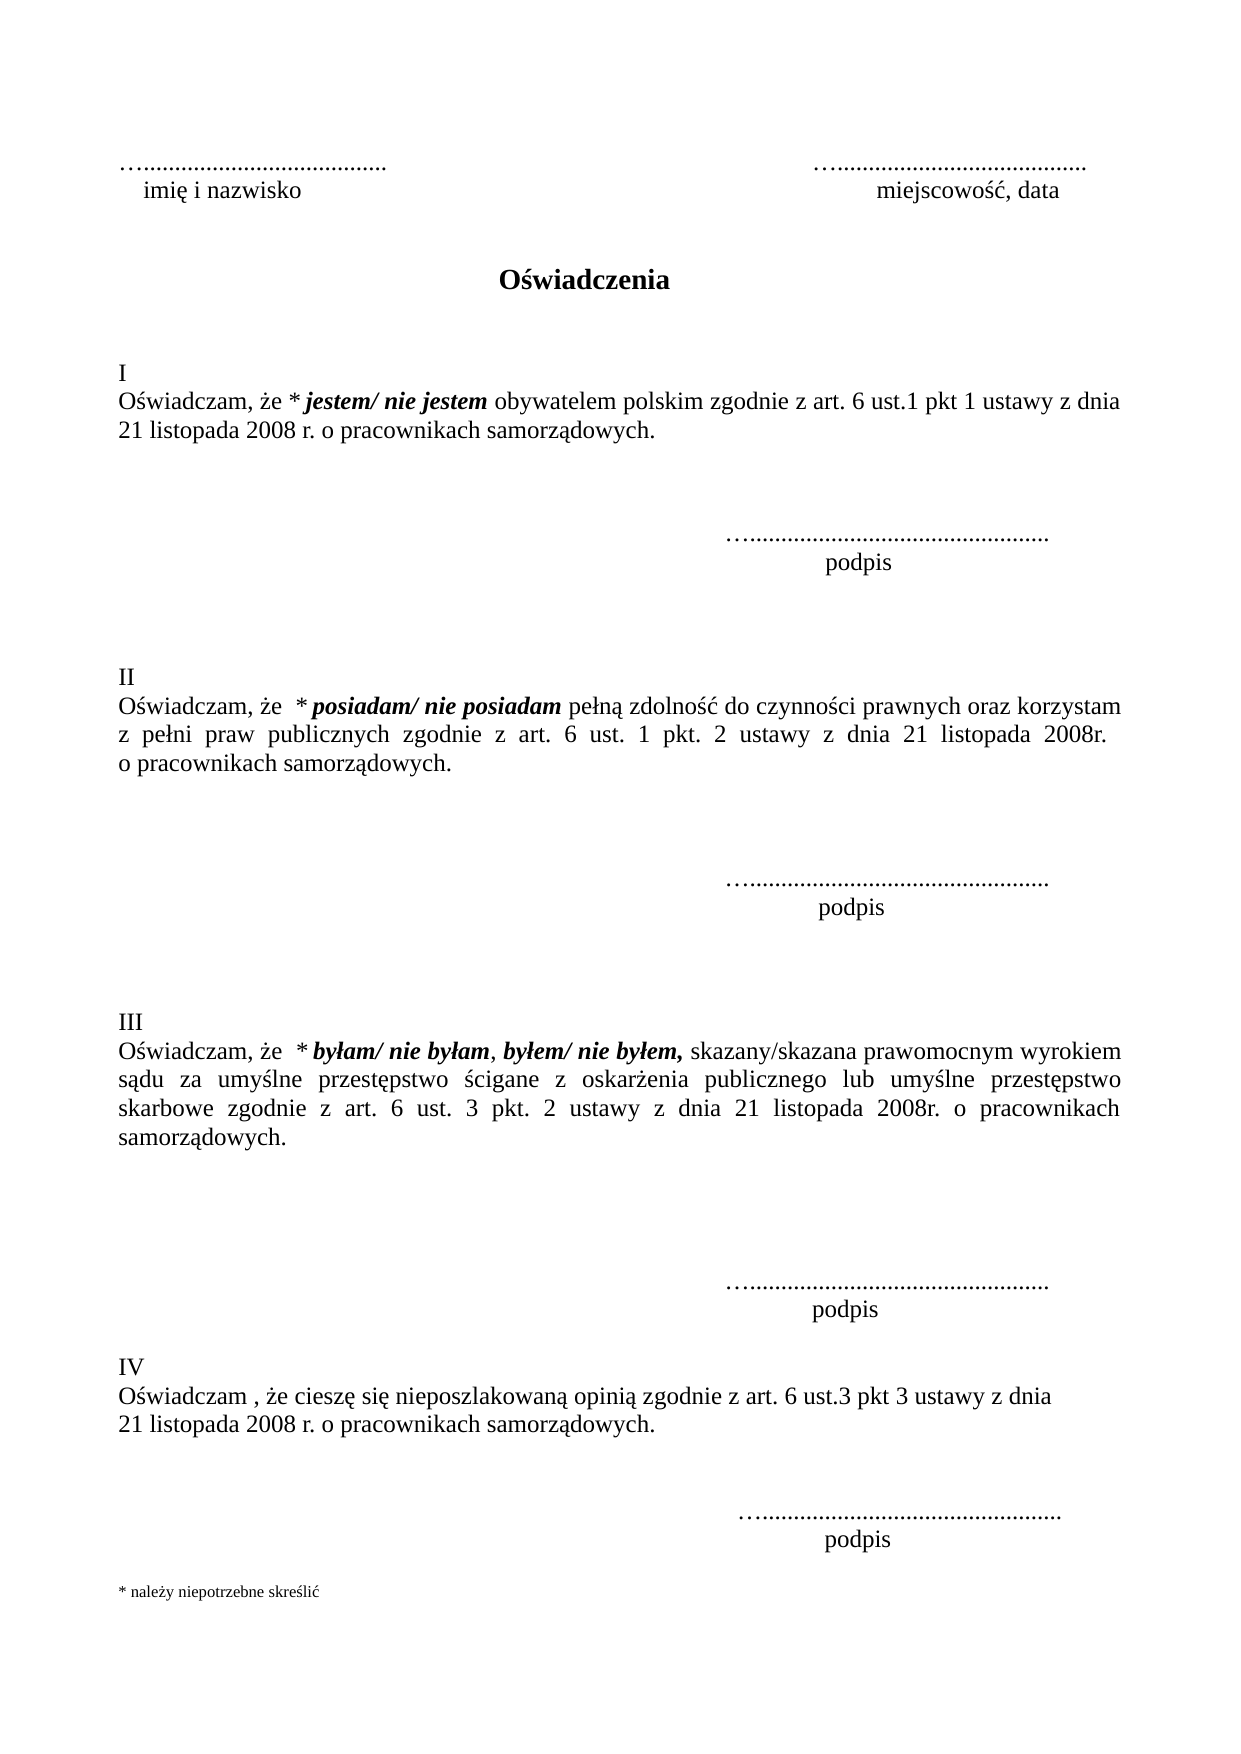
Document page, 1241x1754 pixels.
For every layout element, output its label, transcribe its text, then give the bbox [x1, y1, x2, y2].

text Oświadczam, że * jestem/ nie jestem obywatelem polskim zgodnie z art. 6 ust.1 pkt 1 ustawy z dnia 21 listopada 2008 r. o pracownikach samorządowych. [118, 386, 1122, 444]
text …................................................ [118, 863, 1122, 892]
text Oświadczam, że * posiadam/ nie posiadam pełną zdolność do czynności prawnych oraz korzystam z pełni praw publicznych zgodnie z art. 6 ust. 1 pkt. 2 ustawy z dnia 21 listopada 2008r. o pracownikach samorządowych. [118, 691, 1122, 777]
text * należy niepotrzebne skreślić [118, 1582, 1122, 1601]
text Oświadczam , że cieszę się nieposzlakowaną opinią zgodnie z art. 6 ust.3 pkt 3 ustawy z dnia [118, 1381, 1122, 1409]
text IV [118, 1352, 1122, 1381]
text imię i nazwisko miejscowość, data [118, 176, 1122, 204]
text 21 listopada 2008 r. o pracownikach samorządowych. [118, 1409, 1122, 1438]
text …................................................ [118, 1496, 1122, 1524]
text II [118, 662, 1122, 691]
text podpis [118, 892, 1122, 921]
text podpis [118, 1524, 1122, 1553]
text …................................................ [118, 1266, 1122, 1294]
text III [118, 1007, 1122, 1036]
text podpis [118, 1294, 1122, 1323]
text …................................................ [118, 518, 1122, 547]
text Oświadczam, że * byłam/ nie byłam, byłem/ nie byłem, skazany/skazana prawomocnym wyrokiem sądu za umyślne przestępstwo ścigane z oskarżenia publicznego lub umyślne przestępstwo skarbowe zgodnie z art. 6 ust. 3 pkt. 2 ustawy z dnia 21 listopada 2008r. o pracownikach samorządowych. [118, 1036, 1122, 1151]
text I [118, 358, 1122, 386]
text …....................................... …........................................ [118, 147, 1122, 176]
text podpis [118, 547, 1122, 576]
text Oświadczenia [118, 262, 1122, 295]
